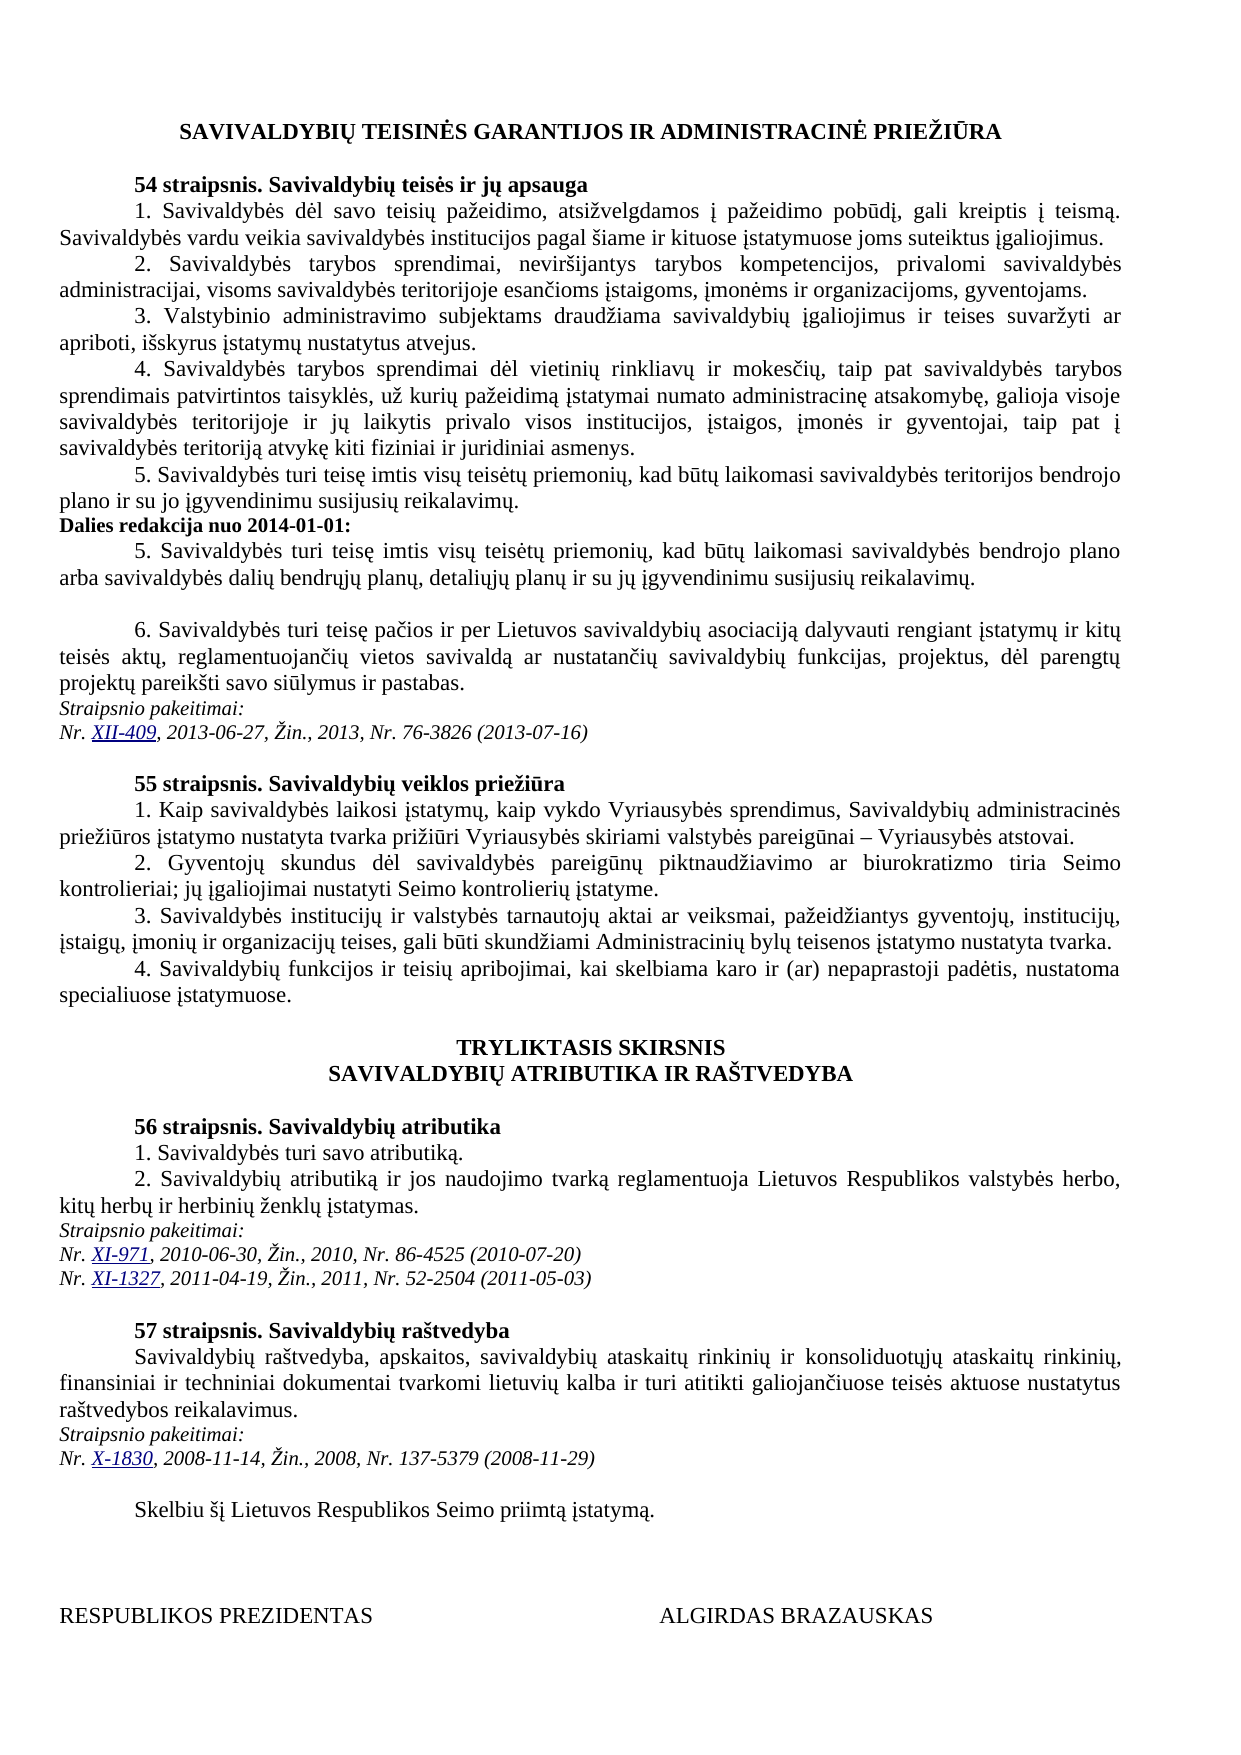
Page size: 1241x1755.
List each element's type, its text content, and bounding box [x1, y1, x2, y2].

text RESPUBLIKOS PREZIDENTAS ALGIRDAS BRAZAUSKAS [59, 1602, 1122, 1628]
text 1. Savivaldybės turi savo atributiką. [59, 1139, 1122, 1165]
text 56 straipsnis. Savivaldybių atributika [59, 1113, 1122, 1139]
text 6. Savivaldybės turi teisę pačios ir per Lietuvos savivaldybių asociaciją dalyvauti rengiant įstatymų ir kitų teisės aktų, reglamentuojančių vietos savivaldą ar nustatančių savivaldybių funkcijas, projektus, dėl parengtų projektų pareikšti savo siūlymus ir pastabas. [59, 617, 1122, 696]
text Skelbiu šį Lietuvos Respublikos Seimo priimtą įstatymą. [59, 1497, 1122, 1523]
text Nr. XII-409, 2013-06-27, Žin., 2013, Nr. 76-3826 (2013-07-16) [59, 720, 1122, 744]
text 1. Kaip savivaldybės laikosi įstatymų, kaip vykdo Vyriausybės sprendimus, Savivaldybių administracinės priežiūros įstatymo nustatyta tvarka prižiūri Vyriausybės skiriami valstybės pareigūnai – Vyriausybės atstovai. [59, 796, 1122, 849]
text Straipsnio pakeitimai: [59, 1218, 1122, 1242]
text 4. Savivaldybės tarybos sprendimai dėl vietinių rinkliavų ir mokesčių, taip pat savivaldybės tarybos sprendimais patvirtintos taisyklės, už kurių pažeidimą įstatymai numato administracinę atsakomybę, galioja visoje savivaldybės teritorijoje ir jų laikytis privalo visos institucijos, įstaigos, įmonės ir gyventojai, taip pat į savivaldybės teritoriją atvykę kiti fiziniai ir juridiniai asmenys. [59, 355, 1122, 461]
text Nr. X-1830, 2008-11-14, Žin., 2008, Nr. 137-5379 (2008-11-29) [59, 1446, 1122, 1470]
subtitle TRYLIKTASIS SKIRSNIS [59, 1034, 1122, 1060]
text 57 straipsnis. Savivaldybių raštvedyba [59, 1317, 1122, 1343]
text 54 straipsnis. Savivaldybių teisės ir jų apsauga [59, 171, 1122, 197]
text SAVIVALDYBIŲ ATRIBUTIKA IR RAŠTVEDYBA [59, 1060, 1122, 1086]
text 4. Savivaldybių funkcijos ir teisių apribojimai, kai skelbiama karo ir (ar) nepaprastoji padėtis, nustatoma specialiuose įstatymuose. [59, 954, 1122, 1007]
subtitle SAVIVALDYBIŲ TEISINĖS GARANTIJOS IR ADMINISTRACINĖ PRIEŽIŪRA [59, 118, 1122, 144]
text 2. Savivaldybės tarybos sprendimai, neviršijantys tarybos kompetencijos, privalomi savivaldybės administracijai, visoms savivaldybės teritorijoje esančioms įstaigoms, įmonėms ir organizacijoms, gyventojams. [59, 250, 1122, 303]
text Straipsnio pakeitimai: [59, 1422, 1122, 1446]
text 5. Savivaldybės turi teisę imtis visų teisėtų priemonių, kad būtų laikomasi savivaldybės bendrojo plano arba savivaldybės dalių bendrųjų planų, detaliųjų planų ir su jų įgyvendinimu susijusių reikalavimų. [59, 537, 1122, 590]
text Nr. XI-971, 2010-06-30, Žin., 2010, Nr. 86-4525 (2010-07-20) [59, 1242, 1122, 1266]
text 3. Savivaldybės institucijų ir valstybės tarnautojų aktai ar veiksmai, pažeidžiantys gyventojų, institucijų, įstaigų, įmonių ir organizacijų teises, gali būti skundžiami Administracinių bylų teisenos įstatymo nustatyta tvarka. [59, 902, 1122, 954]
text 2. Gyventojų skundus dėl savivaldybės pareigūnų piktnaudžiavimo ar biurokratizmo tiria Seimo kontrolieriai; jų įgaliojimai nustatyti Seimo kontrolierių įstatyme. [59, 849, 1122, 902]
text Straipsnio pakeitimai: [59, 696, 1122, 720]
text 3. Valstybinio administravimo subjektams draudžiama savivaldybių įgaliojimus ir teises suvaržyti ar apriboti, išskyrus įstatymų nustatytus atvejus. [59, 303, 1122, 355]
text Savivaldybių raštvedyba, apskaitos, savivaldybių ataskaitų rinkinių ir konsoliduotųjų ataskaitų rinkinių, finansiniai ir techniniai dokumentai tvarkomi lietuvių kalba ir turi atitikti galiojančiuose teisės aktuose nustatytus raštvedybos reikalavimus. [59, 1343, 1122, 1422]
text 1. Savivaldybės dėl savo teisių pažeidimo, atsižvelgdamos į pažeidimo pobūdį, gali kreiptis į teismą. Savivaldybės vardu veikia savivaldybės institucijos pagal šiame ir kituose įstatymuose joms suteiktus įgaliojimus. [59, 197, 1122, 250]
text Dalies redakcija nuo 2014-01-01: [59, 513, 1122, 537]
text 5. Savivaldybės turi teisę imtis visų teisėtų priemonių, kad būtų laikomasi savivaldybės teritorijos bendrojo plano ir su jo įgyvendinimu susijusių reikalavimų. [59, 461, 1122, 513]
text 2. Savivaldybių atributiką ir jos naudojimo tvarką reglamentuoja Lietuvos Respublikos valstybės herbo, kitų herbų ir herbinių ženklų įstatymas. [59, 1165, 1122, 1218]
text Nr. XI-1327, 2011-04-19, Žin., 2011, Nr. 52-2504 (2011-05-03) [59, 1266, 1122, 1290]
text 55 straipsnis. Savivaldybių veiklos priežiūra [59, 770, 1122, 796]
